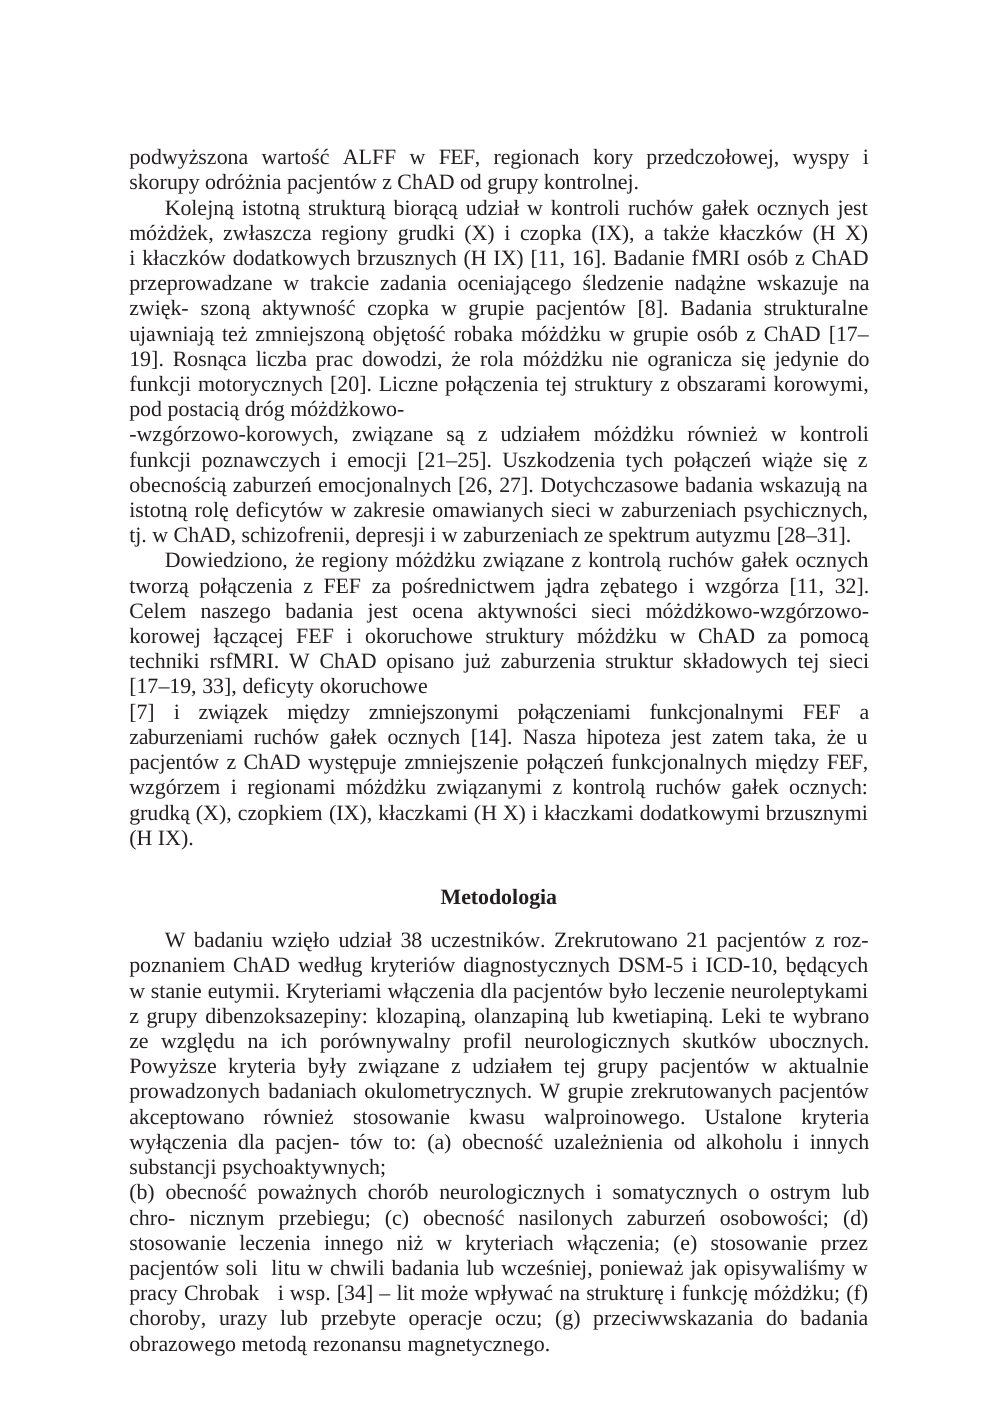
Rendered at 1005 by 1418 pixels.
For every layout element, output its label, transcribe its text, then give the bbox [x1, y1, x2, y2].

subtitle Metodologia [440, 884, 887, 909]
text podwyższona wartość ALFF w FEF, regionach kory przedczołowej, wyspy i skorupy odróżnia pacjentów z ChAD od grupy kontrolnej. [129, 144, 869, 194]
text [7] i związek między zmniejszonymi połączeniami funkcjonalnymi FEF a zaburzeniami ruchów gałek ocznych [14]. Nasza hipoteza jest zatem taka, że u pacjentów z ChAD występuje zmniejszenie połączeń funkcjonalnych między FEF, wzgórzem i regionami móżdżku związanymi z kontrolą ruchów gałek ocznych: grudką (X), czopkiem (IX), kłaczkami (H X) i kłaczkami dodatkowymi brzusznymi (H IX). [129, 699, 869, 850]
text -wzgórzowo-korowych, związane są z udziałem móżdżku również w kontroli funkcji poznawczych i emocji [21–25]. Uszkodzenia tych połączeń wiąże się z obecnością zaburzeń emocjonalnych [26, 27]. Dotychczasowe badania wskazują na istotną rolę deficytów w zakresie omawianych sieci w zaburzeniach psychicznych, tj. w ChAD, schizofrenii, depresji i w zaburzeniach ze spektrum autyzmu [28–31]. [129, 421, 869, 547]
text W badaniu wzięło udział 38 uczestników. Zrekrutowano 21 pacjentów z roz- poznaniem ChAD według kryteriów diagnostycznych DSM-5 i ICD-10, będących w stanie eutymii. Kryteriami włączenia dla pacjentów było leczenie neuroleptykami z grupy dibenzoksazepiny: klozapiną, olanzapiną lub kwetiapiną. Leki te wybrano ze względu na ich porównywalny profil neurologicznych skutków ubocznych. Powyższe kryteria były związane z udziałem tej grupy pacjentów w aktualnie prowadzonych badaniach okulometrycznych. W grupie zrekrutowanych pacjentów akceptowano również stosowanie kwasu walproinowego. Ustalone kryteria wyłączenia dla pacjen- tów to: (a) obecność uzależnienia od alkoholu i innych substancji psychoaktywnych; [129, 927, 869, 1179]
text Dowiedziono, że regiony móżdżku związane z kontrolą ruchów gałek ocznych tworzą połączenia z FEF za pośrednictwem jądra zębatego i wzgórza [11, 32]. Celem naszego badania jest ocena aktywności sieci móżdżkowo-wzgórzowo-korowej łączącej FEF i okoruchowe struktury móżdżku w ChAD za pomocą techniki rsfMRI. W ChAD opisano już zaburzenia struktur składowych tej sieci [17–19, 33], deficyty okoruchowe [129, 547, 869, 699]
text Kolejną istotną strukturą biorącą udział w kontroli ruchów gałek ocznych jest móżdżek, zwłaszcza regiony grudki (X) i czopka (IX), a także kłaczków (H X) i kłaczków dodatkowych brzusznych (H IX) [11, 16]. Badanie fMRI osób z ChAD przeprowadzane w trakcie zadania oceniającego śledzenie nadążne wskazuje na zwięk- szoną aktywność czopka w grupie pacjentów [8]. Badania strukturalne ujawniają też zmniejszoną objętość robaka móżdżku w grupie osób z ChAD [17–19]. Rosnąca liczba prac dowodzi, że rola móżdżku nie ogranicza się jedynie do funkcji motorycznych [20]. Liczne połączenia tej struktury z obszarami korowymi, pod postacią dróg móżdżkowo- [129, 194, 869, 421]
text (b) obecność poważnych chorób neurologicznych i somatycznych o ostrym lub chro- nicznym przebiegu; (c) obecność nasilonych zaburzeń osobowości; (d) stosowanie leczenia innego niż w kryteriach włączenia; (e) stosowanie przez pacjentów soli litu w chwili badania lub wcześniej, ponieważ jak opisywaliśmy w pracy Chrobak i wsp. [34] – lit może wpływać na strukturę i funkcję móżdżku; (f) choroby, urazy lub przebyte operacje oczu; (g) przeciwwskazania do badania obrazowego metodą rezonansu magnetycznego. [129, 1179, 869, 1356]
